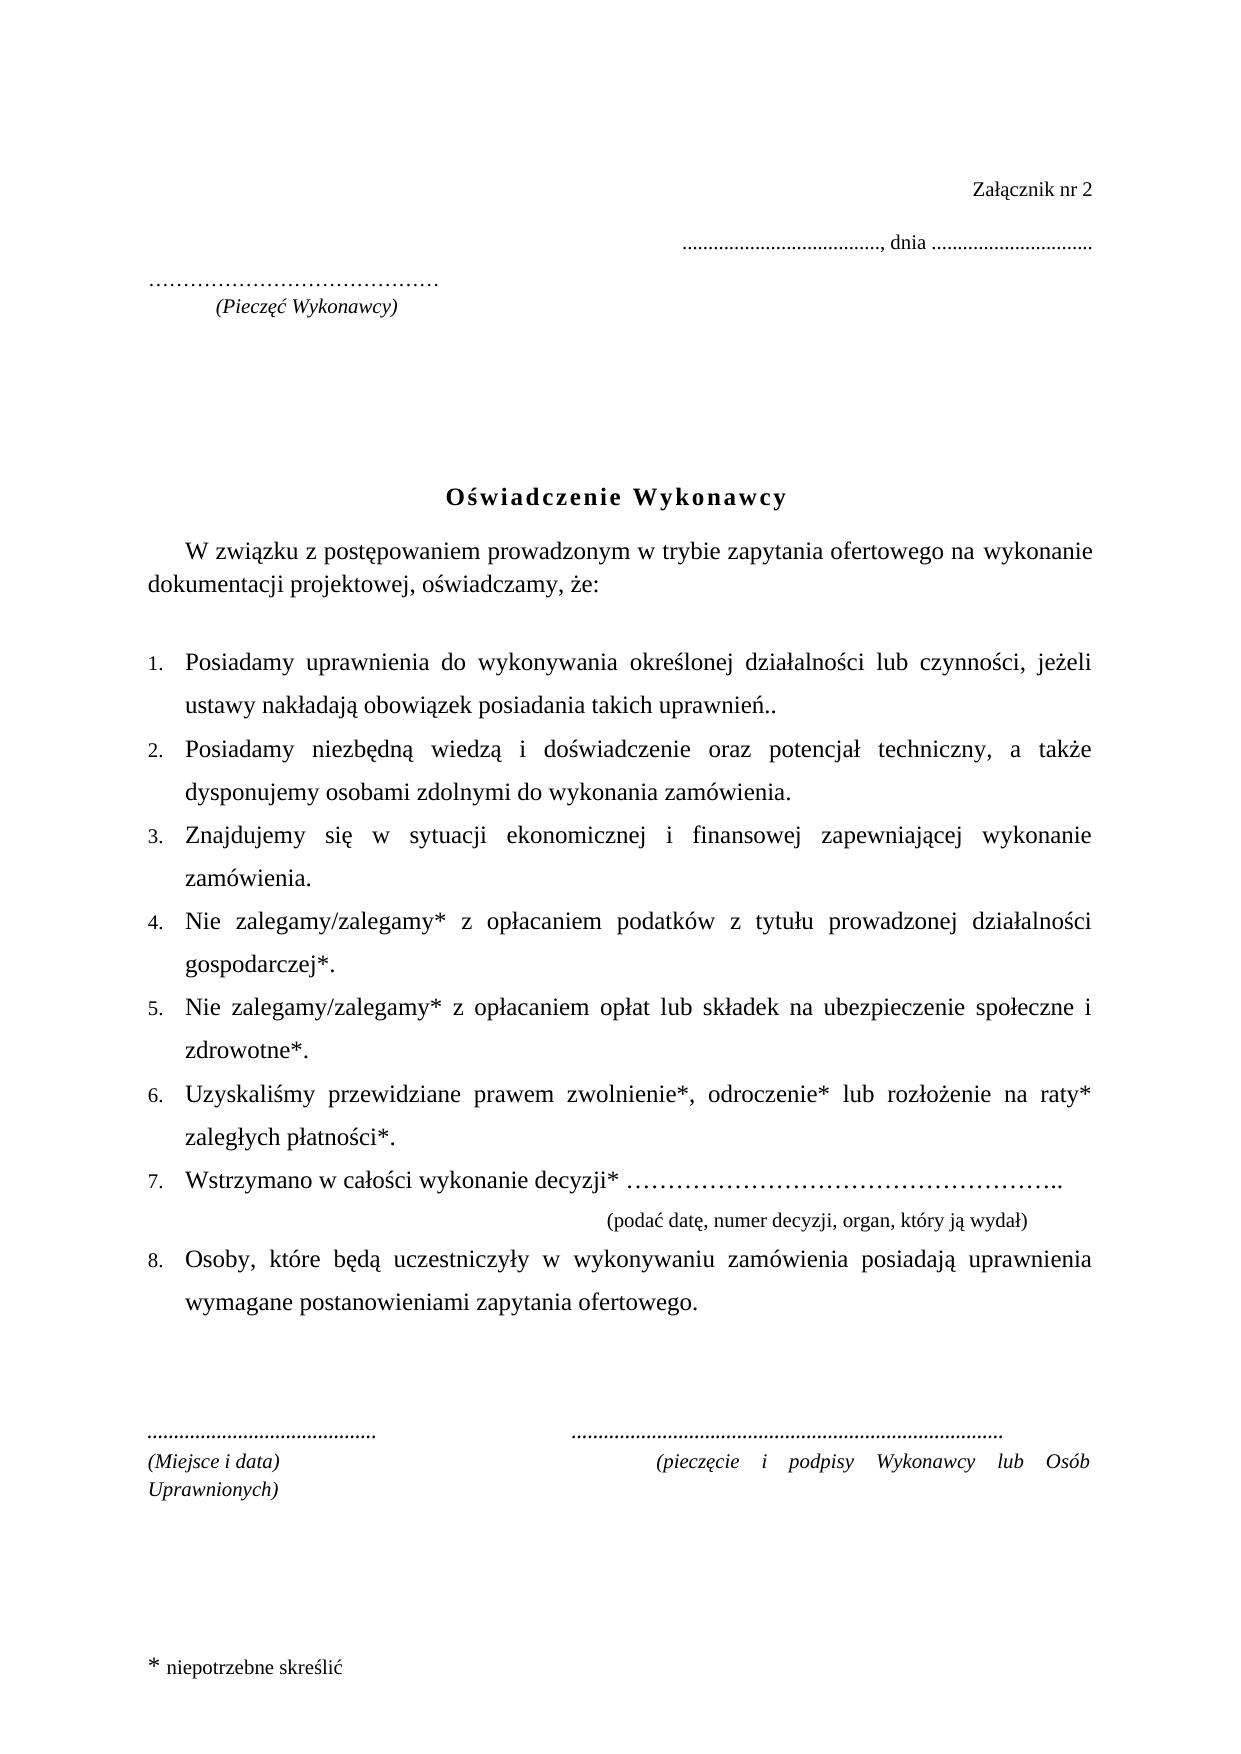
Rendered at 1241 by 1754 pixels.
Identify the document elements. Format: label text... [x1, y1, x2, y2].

list Osoby, które będą uczestniczyły w wykonywaniu zamówienia posiadają uprawnienia wymagane postanowieniami zapytania ofertowego. [148, 1244, 1093, 1316]
list Uzyskaliśmy przewidziane prawem zwolnienie*, odroczenie* lub rozłożenie na raty* zaległych płatności*. [148, 1079, 1093, 1151]
list Posiadamy uprawnienia do wykonywania określonej działalności lub czynności, jeżeli ustawy nakładają obowiązek posiadania takich uprawnień.. [148, 647, 1093, 719]
list Nie zalegamy/zalegamy* z opłacaniem opłat lub składek na ubezpieczenie społeczne i zdrowotne*. [148, 992, 1093, 1064]
text (podać datę, numer decyzji, organ, który ją wydał) [185, 1208, 1093, 1232]
text Oświadczenie Wykonawcy [148, 482, 1093, 511]
text ……………………………………. ……………………………………………………………………… [148, 1417, 1093, 1445]
list Znajdujemy się w sytuacji ekonomicznej i finansowej zapewniającej wykonanie zamówienia. [148, 820, 1093, 892]
list Nie zalegamy/zalegamy* z opłacaniem podatków z tytułu prowadzonej działalności gospodarczej*. [148, 906, 1093, 978]
text (Pieczęć Wykonawcy) [148, 294, 1093, 318]
text W związku z postępowaniem prowadzonym w trybie zapytania ofertowego na wykonanie dokumentacji projektowej, oświadczamy, że: [148, 536, 1093, 598]
list Posiadamy niezbędną wiedzą i doświadczenie oraz potencjał techniczny, a także dysponujemy osobami zdolnymi do wykonania zamówienia. [148, 734, 1093, 806]
text ......................................, dnia ............................... [148, 230, 1093, 254]
text …………………………………… [148, 266, 1093, 291]
text Załącznik nr 2 [148, 177, 1093, 201]
list Wstrzymano w całości wykonanie decyzji* …………………………………………….. [148, 1165, 1093, 1194]
text (Miejsce i data) (pieczęcie i podpisy Wykonawcy lub Osób Uprawnionych) [148, 1449, 1093, 1501]
